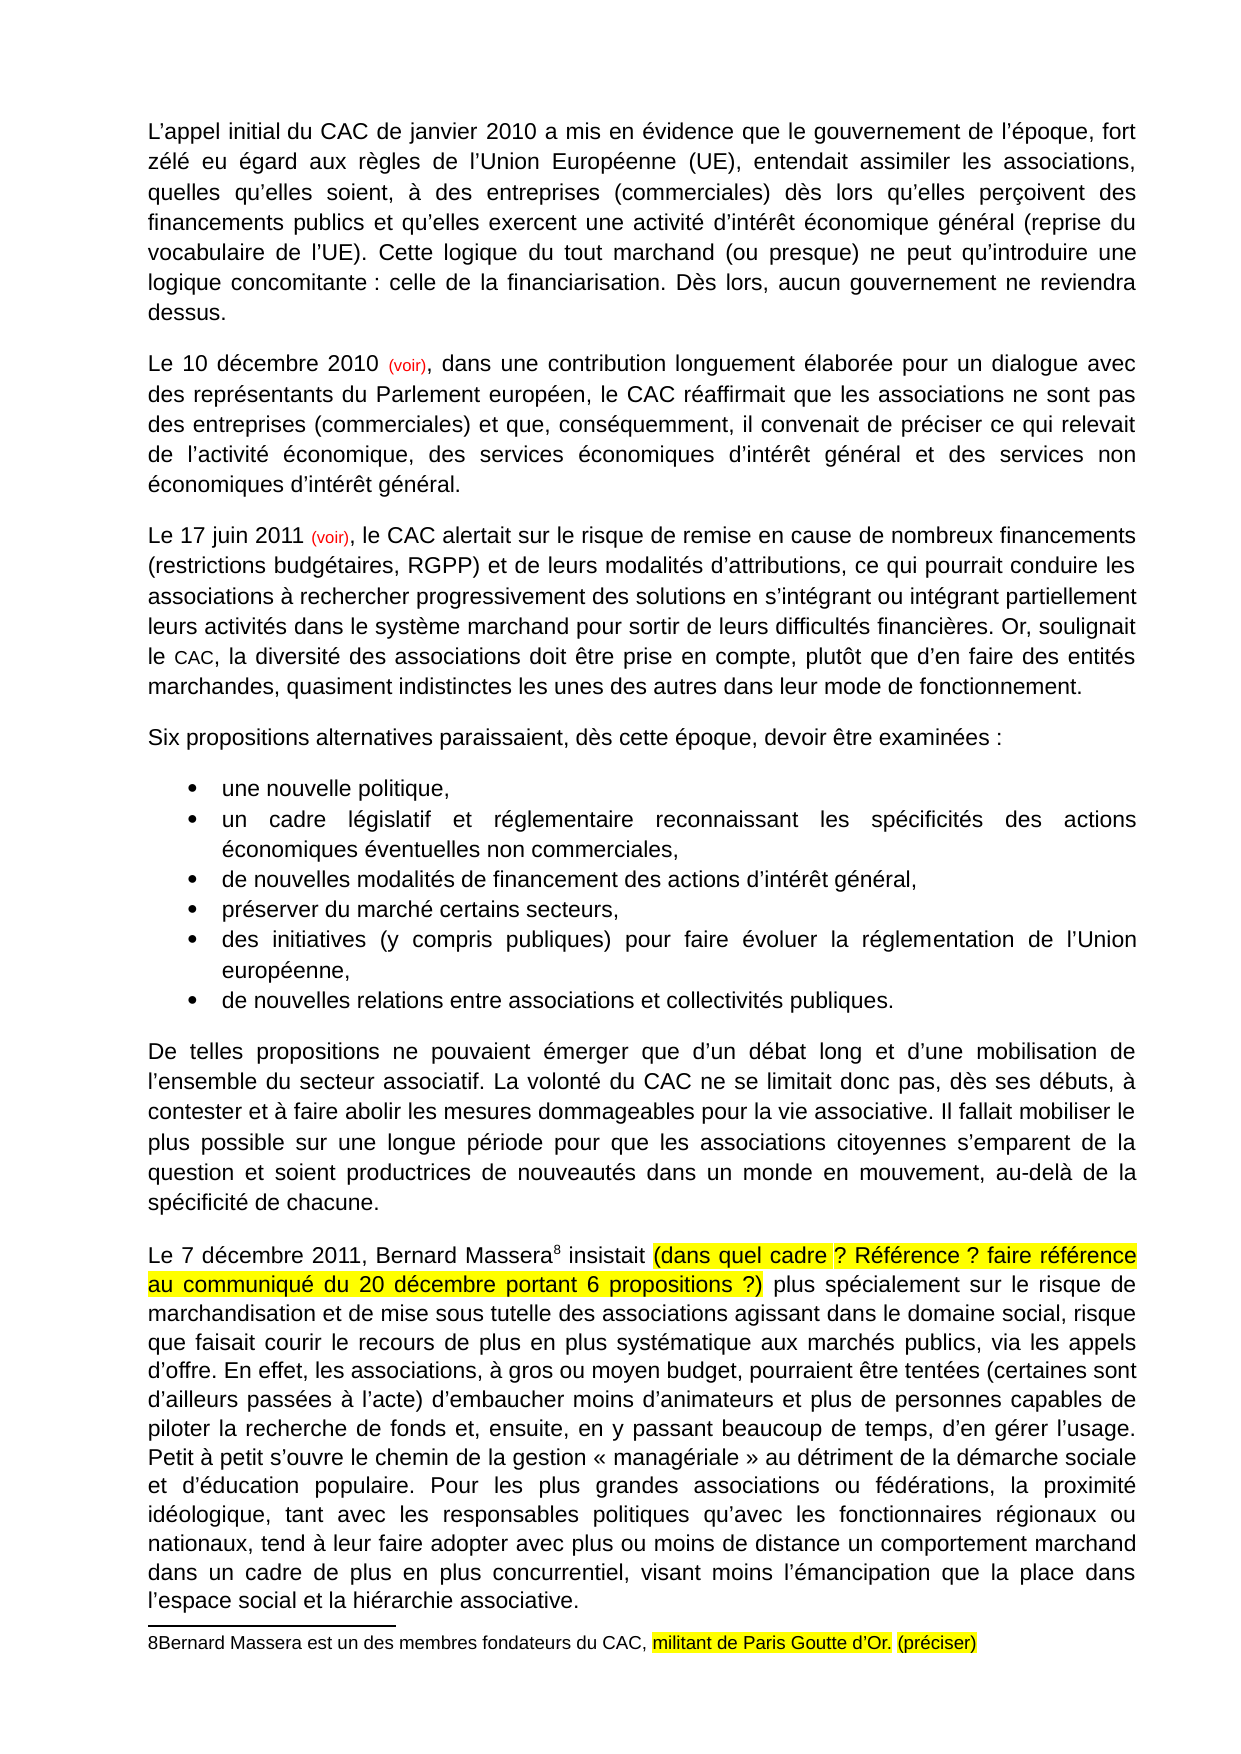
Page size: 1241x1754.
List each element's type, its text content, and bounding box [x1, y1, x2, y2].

text Bernard Massera est un des membres fondateurs du CAC, militant de Paris Goutte d’Or. (préciser) [148, 1632, 1137, 1653]
list des initiatives (y compris publiques) pour faire évoluer la réglementation de l’Union européenne, [188, 926, 1137, 983]
text Le 17 juin 2011 (voir), le CAC alertait sur le risque de remise en cause de nombreux financements (restrictions budgétaires, RGPP) et de leurs modalités d’attributions, ce qui pourrait conduire les associations à rechercher progressivement des solutions en s’intégrant ou intégrant partiellement leurs activités dans le système marchand pour sortir de leurs difficultés financières. Or, soulignait le CAC, la diversité des associations doit être prise en compte, plutôt que d’en faire des entités marchandes, quasiment indistinctes les unes des autres dans leur mode de fonctionnement. [148, 522, 1137, 700]
list une nouvelle politique, [188, 775, 1137, 802]
list de nouvelles relations entre associations et collectivités publiques. [188, 987, 1137, 1013]
list préserver du marché certains secteurs, [188, 896, 1137, 923]
text L’appel initial du CAC de janvier 2010 a mis en évidence que le gouvernement de l’époque, fort zélé eu égard aux règles de l’Union Européenne (UE), entendait assimiler les associations, quelles qu’elles soient, à des entreprises (commerciales) dès lors qu’elles perçoivent des financements publics et qu’elles exercent une activité d’intérêt économique général (reprise du vocabulaire de l’UE). Cette logique du tout marchand (ou presque) ne peut qu’introduire une logique concomitante : celle de la financiarisation. Dès lors, aucun gouvernement ne reviendra dessus. [148, 118, 1137, 326]
text Le 10 décembre 2010 (voir), dans une contribution longuement élaborée pour un dialogue avec des représentants du Parlement européen, le CAC réaffirmait que les associations ne sont pas des entreprises (commerciales) et que, conséquemment, il convenait de préciser ce qui relevait de l’activité économique, des services économiques d’intérêt général et des services non économiques d’intérêt général. [148, 350, 1137, 498]
text De telles propositions ne pouvaient émerger que d’un débat long et d’une mobilisation de l’ensemble du secteur associatif. La volonté du CAC ne se limitait donc pas, dès ses débuts, à contester et à faire abolir les mesures dommageables pour la vie associative. Il fallait mobiliser le plus possible sur une longue période pour que les associations citoyennes s’emparent de la question et soient productrices de nouveautés dans un monde en mouvement, au-delà de la spécificité de chacune. [148, 1038, 1137, 1215]
list de nouvelles modalités de financement des actions d’intérêt général, [188, 866, 1137, 892]
list un cadre législatif et réglementaire reconnaissant les spécificités des actions économiques éventuelles non commerciales, [188, 806, 1137, 862]
text Le 7 décembre 2011, Bernard Massera insistait (dans quel cadre ? Référence ? faire référence au communiqué du 20 décembre portant 6 propositions ?) plus spécialement sur le risque de marchandisation et de mise sous tutelle des associations agissant dans le domaine social, risque que faisait courir le recours de plus en plus systématique aux marchés publics, via les appels d’offre. En effet, les associations, à gros ou moyen budget, pourraient être tentées (certaines sont d’ailleurs passées à l’acte) d’embaucher moins d’animateurs et plus de personnes capables de piloter la recherche de fonds et, ensuite, en y passant beaucoup de temps, d’en gérer l’usage. Petit à petit s’ouvre le chemin de la gestion « managériale » au détriment de la démarche sociale et d’éducation populaire. Pour les plus grandes associations ou fédérations, la proximité idéologique, tant avec les responsables politiques qu’avec les fonctionnaires régionaux ou nationaux, tend à leur faire adopter avec plus ou moins de distance un comportement marchand dans un cadre de plus en plus concurrentiel, visant moins l’émancipation que la place dans l’espace social et la hiérarchie associative. [148, 1240, 1137, 1614]
text Six propositions alternatives paraissaient, dès cette époque, devoir être examinées : [148, 724, 1137, 751]
